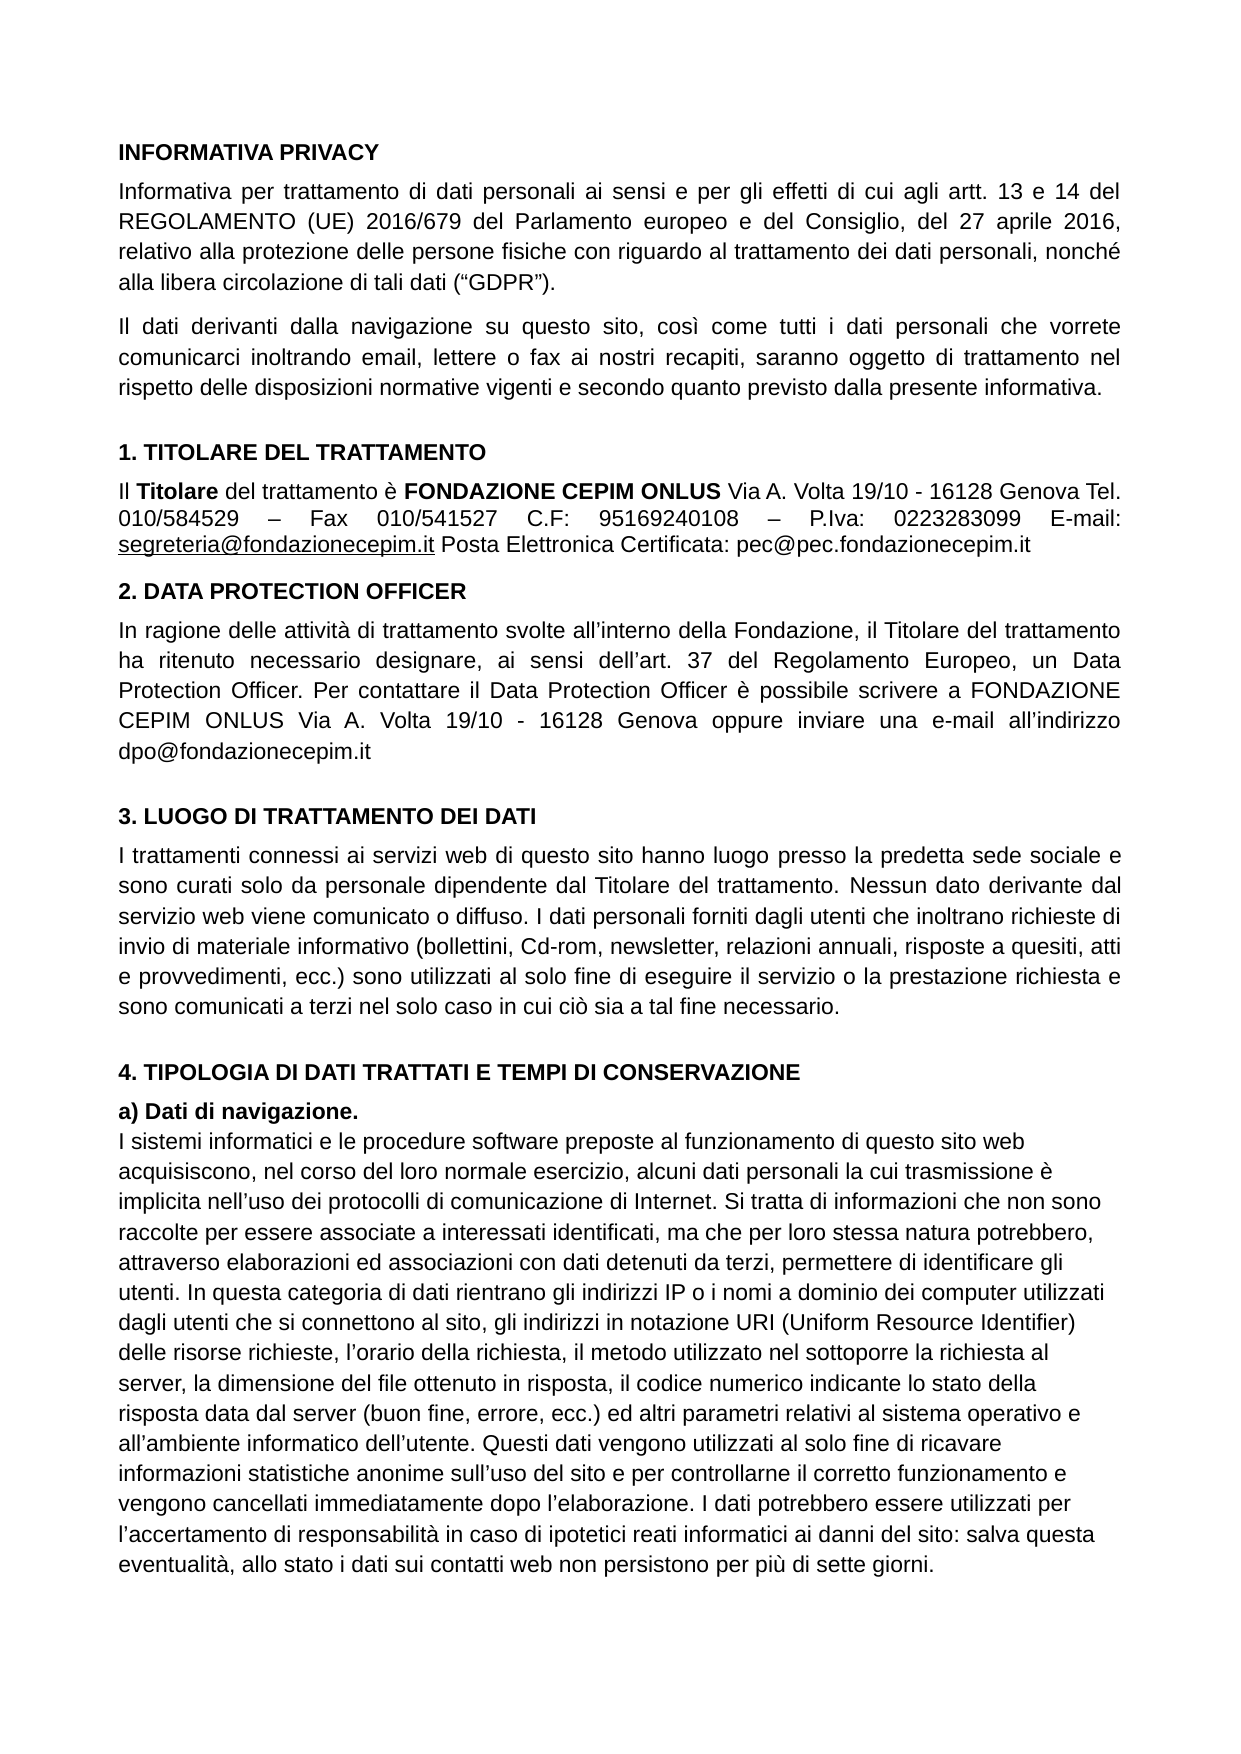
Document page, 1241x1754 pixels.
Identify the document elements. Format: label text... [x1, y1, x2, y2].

subtitle 4. TIPOLOGIA DI DATI TRATTATI E TEMPI DI CONSERVAZIONE [118, 1059, 1122, 1085]
subtitle 1. TITOLARE DEL TRATTAMENTO [118, 439, 1122, 466]
text I trattamenti connessi ai servizi web di questo sito hanno luogo presso la predetta sede sociale e sono curati solo da personale dipendente dal Titolare del trattamento. Nessun dato derivante dal servizio web viene comunicato o diffuso. I dati personali forniti dagli utenti che inoltrano richieste di invio di materiale informativo (bollettini, Cd-rom, newsletter, relazioni annuali, risposte a quesiti, atti e provvedimenti, ecc.) sono utilizzati al solo fine di eseguire il servizio o la prestazione richiesta e sono comunicati a terzi nel solo caso in cui ciò sia a tal fine necessario. [118, 842, 1122, 1019]
subtitle 3. LUOGO DI TRATTAMENTO DEI DATI [118, 803, 1122, 830]
text a) Dati di navigazione. I sistemi informatici e le procedure software preposte al funzionamento di questo sito web acquisiscono, nel corso del loro normale esercizio, alcuni dati personali la cui trasmissione è implicita nell’uso dei protocolli di comunicazione di Internet. Si tratta di informazioni che non sono raccolte per essere associate a interessati identificati, ma che per loro stessa natura potrebbero, attraverso elaborazioni ed associazioni con dati detenuti da terzi, permettere di identificare gli utenti. In questa categoria di dati rientrano gli indirizzi IP o i nomi a dominio dei computer utilizzati dagli utenti che si connettono al sito, gli indirizzi in notazione URI (Uniform Resource Identifier) delle risorse richieste, l’orario della richiesta, il metodo utilizzato nel sottoporre la richiesta al server, la dimensione del file ottenuto in risposta, il codice numerico indicante lo stato della risposta data dal server (buon fine, errore, ecc.) ed altri parametri relativi al sistema operativo e all’ambiente informatico dell’utente. Questi dati vengono utilizzati al solo fine di ricavare informazioni statistiche anonime sull’uso del sito e per controllarne il corretto funzionamento e vengono cancellati immediatamente dopo l’elaborazione. I dati potrebbero essere utilizzati per l’accertamento di responsabilità in caso di ipotetici reati informatici ai danni del sito: salva questa eventualità, allo stato i dati sui contatti web non persistono per più di sette giorni. [118, 1098, 1122, 1577]
subtitle INFORMATIVA PRIVACY [118, 139, 1122, 165]
text Il Titolare del trattamento è FONDAZIONE CEPIM ONLUS Via A. Volta 19/10 - 16128 Genova Tel. 010/584529 – Fax 010/541527 C.F: 95169240108 – P.Iva: 0223283099 E-mail: segreteria@fondazionecepim.it Posta Elettronica Certificata: pec@pec.fondazionecepim.it [118, 478, 1122, 557]
subtitle 2. DATA PROTECTION OFFICER [118, 578, 1122, 604]
text In ragione delle attività di trattamento svolte all’interno della Fondazione, il Titolare del trattamento ha ritenuto necessario designare, ai sensi dell’art. 37 del Regolamento Europeo, un Data Protection Officer. Per contattare il Data Protection Officer è possibile scrivere a FONDAZIONE CEPIM ONLUS Via A. Volta 19/10 - 16128 Genova oppure inviare una e-mail all’indirizzo dpo@fondazionecepim.it [118, 617, 1122, 764]
text Il dati derivanti dalla navigazione su questo sito, così come tutti i dati personali che vorrete comunicarci inoltrando email, lettere o fax ai nostri recapiti, saranno oggetto di trattamento nel rispetto delle disposizioni normative vigenti e secondo quanto previsto dalla presente informativa. [118, 313, 1122, 400]
text Informativa per trattamento di dati personali ai sensi e per gli effetti di cui agli artt. 13 e 14 del REGOLAMENTO (UE) 2016/679 del Parlamento europeo e del Consiglio, del 27 aprile 2016, relativo alla protezione delle persone fisiche con riguardo al trattamento dei dati personali, nonché alla libera circolazione di tali dati (“GDPR”). [118, 178, 1122, 295]
